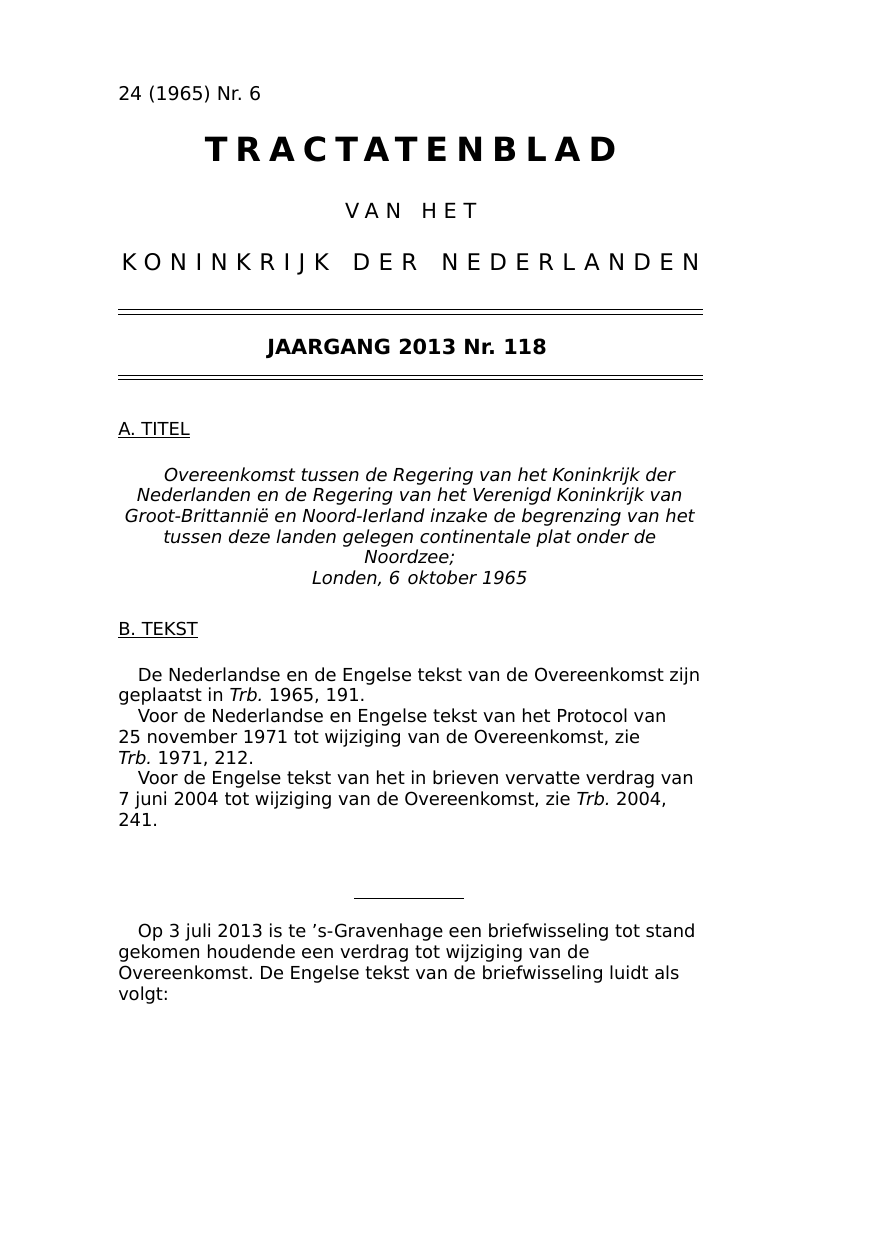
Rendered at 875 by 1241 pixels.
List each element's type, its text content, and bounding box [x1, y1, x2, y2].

text 24 (1965) Nr. 6 [118, 83, 703, 105]
subtitle A. TITEL [118, 419, 703, 439]
text Overeenkomst tussen de Regering van het Koninkrijk der Nederlanden en de Regering van het Verenigd Koninkrijk van Groot-Brittannië en Noord-Ierland inzake de begrenzing van het tussen deze landen gelegen continentale plat onder de Noordzee; [118, 464, 703, 568]
subtitle B. TEKST [118, 619, 703, 639]
text Voor de Engelse tekst van het in brieven vervatte verdrag van 7 juni 2004 tot wijziging van de Overeenkomst, zie Trb. 2004, 241. [118, 768, 703, 830]
text TRACTATENBLAD [118, 130, 703, 169]
text VAN HET [118, 199, 703, 223]
text KONINKRIJK DER NEDERLANDEN [118, 249, 703, 276]
text De Nederlandse en de Engelse tekst van de Overeenkomst zijn geplaatst in Trb. 1965, 191. [118, 664, 703, 706]
text Voor de Nederlandse en Engelse tekst van het Protocol van 25 november 1971 tot wijziging van de Overeenkomst, zie Trb. 1971, 212. [118, 706, 703, 768]
text Op 3 juli 2013 is te ’s-Gravenhage een briefwisseling tot stand gekomen houdende een verdrag tot wijziging van de Overeenkomst. De Engelse tekst van de briefwisseling luidt als volgt: [118, 921, 703, 1004]
text Londen, 6 oktober 1965 [118, 568, 703, 589]
text JAARGANG 2013 Nr. 118 [118, 335, 703, 359]
